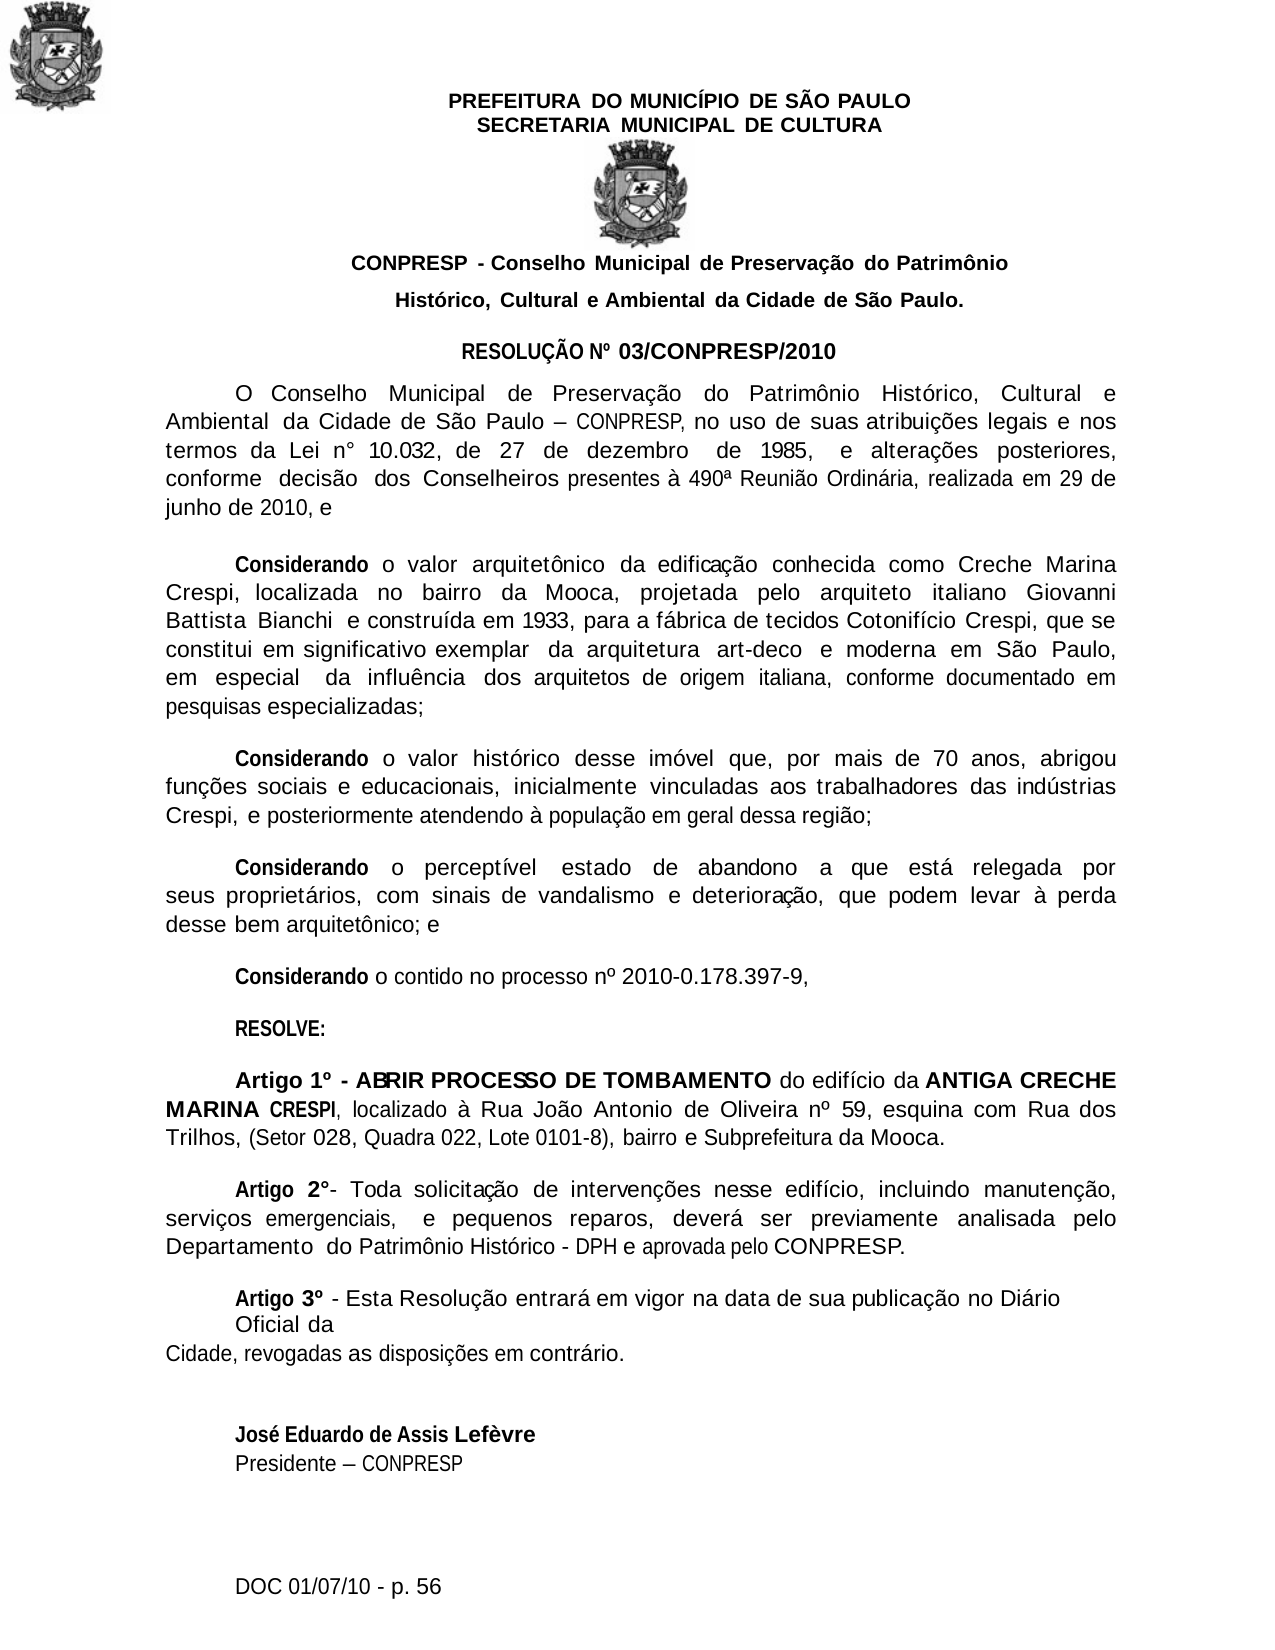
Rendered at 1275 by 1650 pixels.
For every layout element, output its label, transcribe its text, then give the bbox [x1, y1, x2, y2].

text RESOLVE: [235, 1015, 1125, 1041]
text Histórico, Cultural e Ambiental da Cidade de São Paulo. [390, 276, 969, 298]
text DOC 01/07/10 - p. 56 [235, 1559, 1125, 1584]
text Considerando o contido no processo nº 2010-0.178.397-9, [235, 963, 1125, 989]
text José Eduardo de Assis Lefèvre [235, 1421, 1125, 1447]
picture [0, 0, 111, 114]
text Cidade, revogadas as disposições em contrário. [165, 1340, 1125, 1366]
text Artigo 1º - ABRIR PROCESSO DE TOMBAMENTO do edifício da ANTIGA CRECHE MARINA CRESPI, localizado à Rua João Antonio de Oliveira nº 59, esquina com Rua dos Trilhos, (Setor 028, Quadra 022, Lote 0101-8), bairro e Subprefeitura da Mooca. [165, 1067, 1117, 1151]
text Considerando o perceptível estado de abandono a que está relegada por seus proprietários, com sinais de vandalismo e deterioração, que podem levar à perda desse bem arquitetônico; e [165, 854, 1117, 937]
text Considerando o valor arquitetônico da edificação conhecida como Creche Marina Crespi, localizada no bairro da Mooca, projetada pelo arquiteto italiano Giovanni Battista Bianchi e construída em 1933, para a fábrica de tecidos Cotonifício Crespi, que se constitui em significativo exemplar da arquitetura art-deco e moderna em São Paulo, em especial da influência dos arquitetos de origem italiana, conforme documentado em pesquisas especializadas; [165, 551, 1117, 719]
text RESOLUÇÃO Nº 03/CONPRESP/2010 [461, 338, 1125, 364]
text CONPRESP - Conselho Municipal de Preservação do Patrimônio [346, 143, 1013, 275]
text Artigo 3º - Esta Resolução entrará em vigor na data de sua publicação no Diário Oficial da [235, 1285, 1125, 1338]
picture [584, 137, 695, 251]
text PREFEITURA DO MUNICÍPIO DE SÃO PAULO SECRETARIA MUNICIPAL DE CULTURA [445, 88, 914, 137]
text O Conselho Municipal de Preservação do Patrimônio Histórico, Cultural e Ambiental da Cidade de São Paulo – CONPRESP, no uso de suas atribuições legais e nos termos da Lei n° 10.032, de 27 de dezembro de 1985, e alterações posteriores, conforme decisão dos Conselheiros presentes à 490ª Reunião Ordinária, realizada em 29 de junho de 2010, e [165, 380, 1117, 520]
text Considerando o valor histórico desse imóvel que, por mais de 70 anos, abrigou funções sociais e educacionais, inicialmente vinculadas aos trabalhadores das indústrias Crespi, e posteriormente atendendo à população em geral dessa região; [165, 745, 1117, 828]
text Artigo 2°- Toda solicitação de intervenções nesse edifício, incluindo manutenção, serviços emergenciais, e pequenos reparos, deverá ser previamente analisada pelo Departamento do Patrimônio Histórico - DPH e aprovada pelo CONPRESP. [165, 1176, 1116, 1259]
text Presidente – CONPRESP [235, 1450, 1125, 1476]
